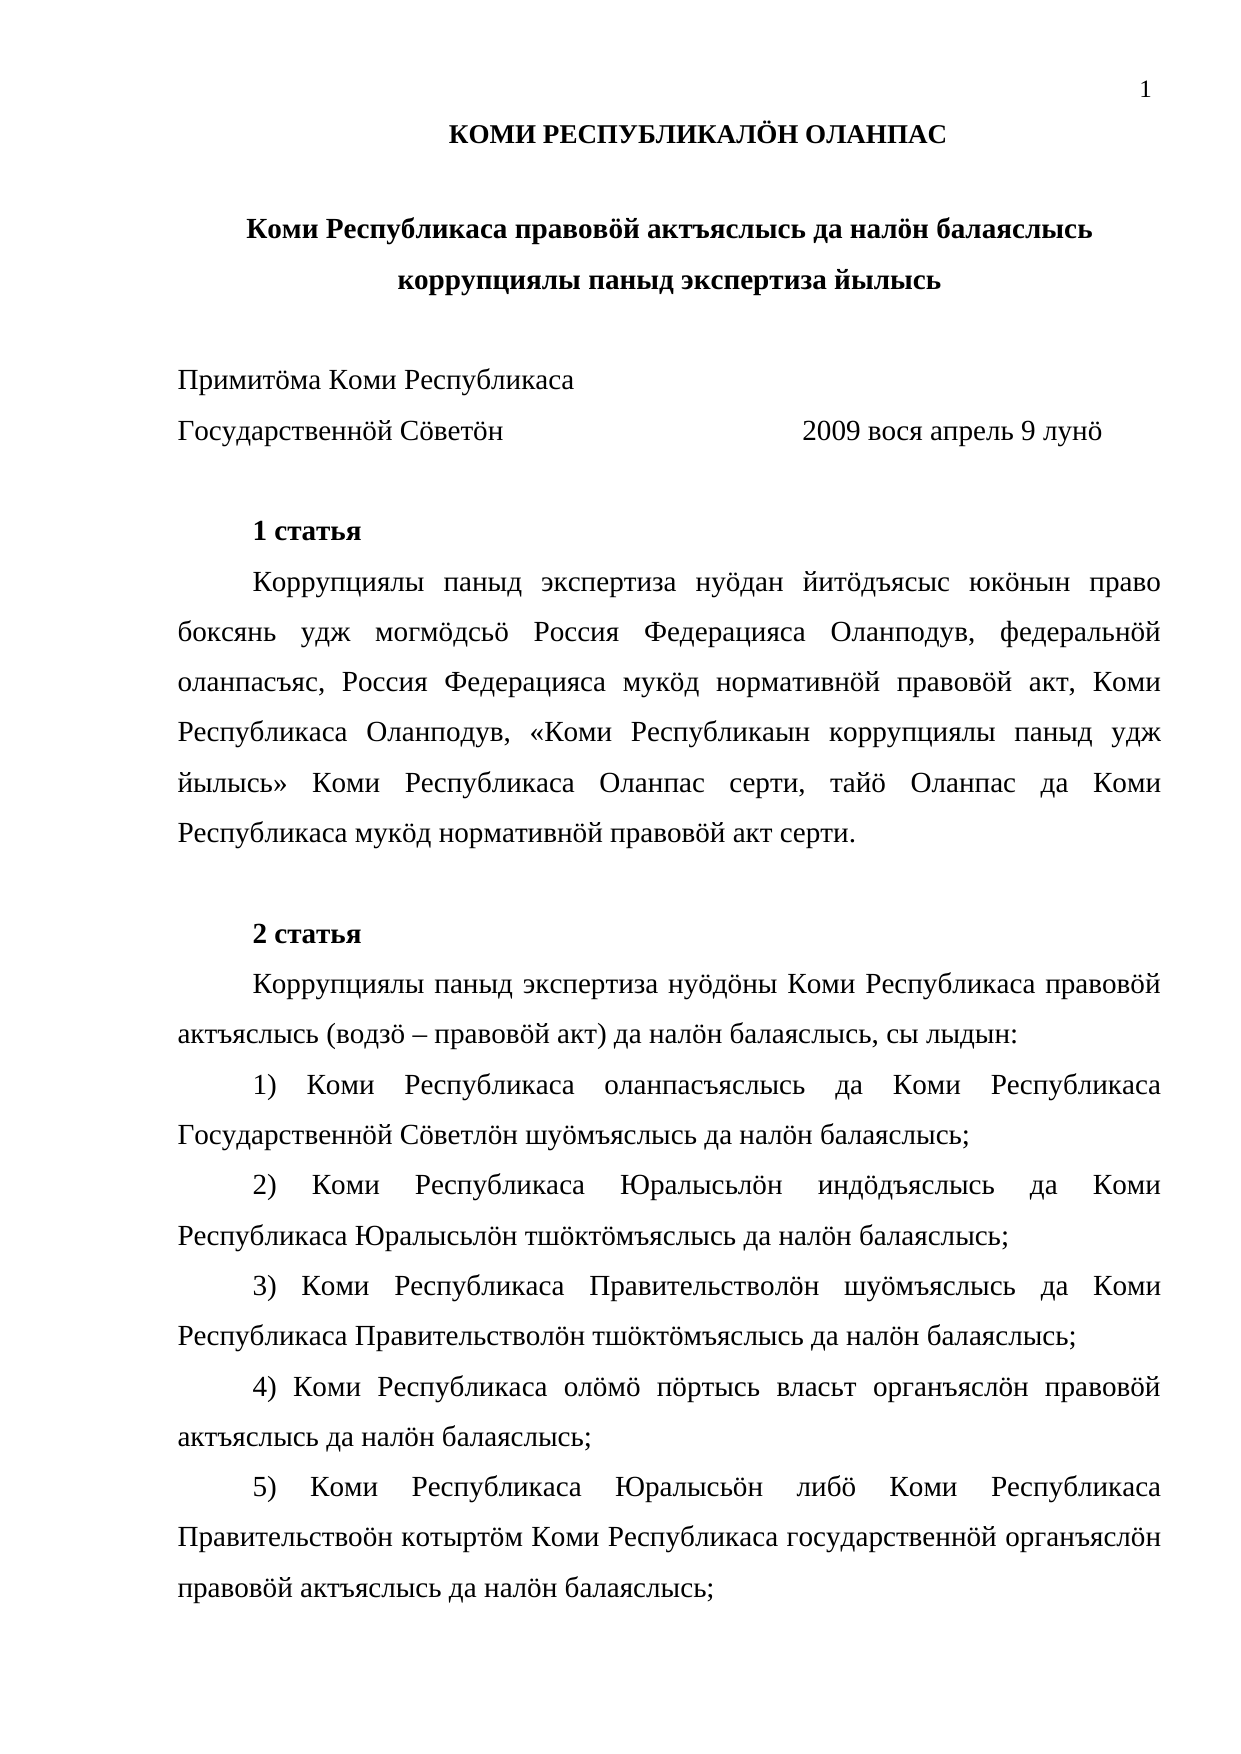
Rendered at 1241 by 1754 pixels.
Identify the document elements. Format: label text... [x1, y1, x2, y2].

text 2 статья [177, 916, 1162, 949]
text Коми Республикаса правовöй актъяслысь да налöн балаяслысь коррупциялы паныд экспертиза йылысь [177, 211, 1162, 295]
text 1 статья [177, 513, 1162, 547]
text КОМИ РЕСПУБЛИКАЛÖН ОЛАНПАС [177, 118, 1152, 149]
text 5) Коми Республикаса Юралысьöн либö Коми Республикаса Правительствоöн котыртöм Коми Республикаса государственнöй органъяслöн правовöй актъяслысь да налöн балаяслысь; [177, 1469, 1162, 1603]
text Государственнöй Сöветöн 2009 вося апрель 9 лунö [177, 413, 1152, 446]
text Примитöма Коми Республикаса [177, 362, 1152, 396]
text Коррупциялы паныд экспертиза нуöдöны Коми Республикаса правовöй актъяслысь (водзö – правовöй акт) да налöн балаяслысь, сы лыдын: [177, 966, 1162, 1050]
text 3) Коми Республикаса Правительстволöн шуöмъяслысь да Коми Республикаса Правительстволöн тшöктöмъяслысь да налöн балаяслысь; [177, 1268, 1162, 1352]
text 1) Коми Республикаса оланпасъяслысь да Коми Республикаса Государственнöй Сöветлöн шуöмъяслысь да налöн балаяслысь; [177, 1067, 1162, 1151]
text 2) Коми Республикаса Юралысьлöн индöдъяслысь да Коми Республикаса Юралысьлöн тшöктöмъяслысь да налöн балаяслысь; [177, 1167, 1162, 1251]
text 4) Коми Республикаса олöмö пöртысь власьт органъяслöн правовöй актъяслысь да налöн балаяслысь; [177, 1369, 1162, 1452]
text Коррупциялы паныд экспертиза нуöдан йитöдъясыс юкöнын право боксянь удж могмöдсьö Россия Федерацияса Оланподув, федеральнöй оланпасъяс, Россия Федерацияса мукöд нормативнöй правовöй акт, Коми Республикаса Оланподув, «Коми Республикаын коррупциялы паныд удж йылысь» Коми Республикаса Оланпас серти, тайö Оланпас да Коми Республикаса мукöд нормативнöй правовöй акт серти. [177, 564, 1162, 849]
